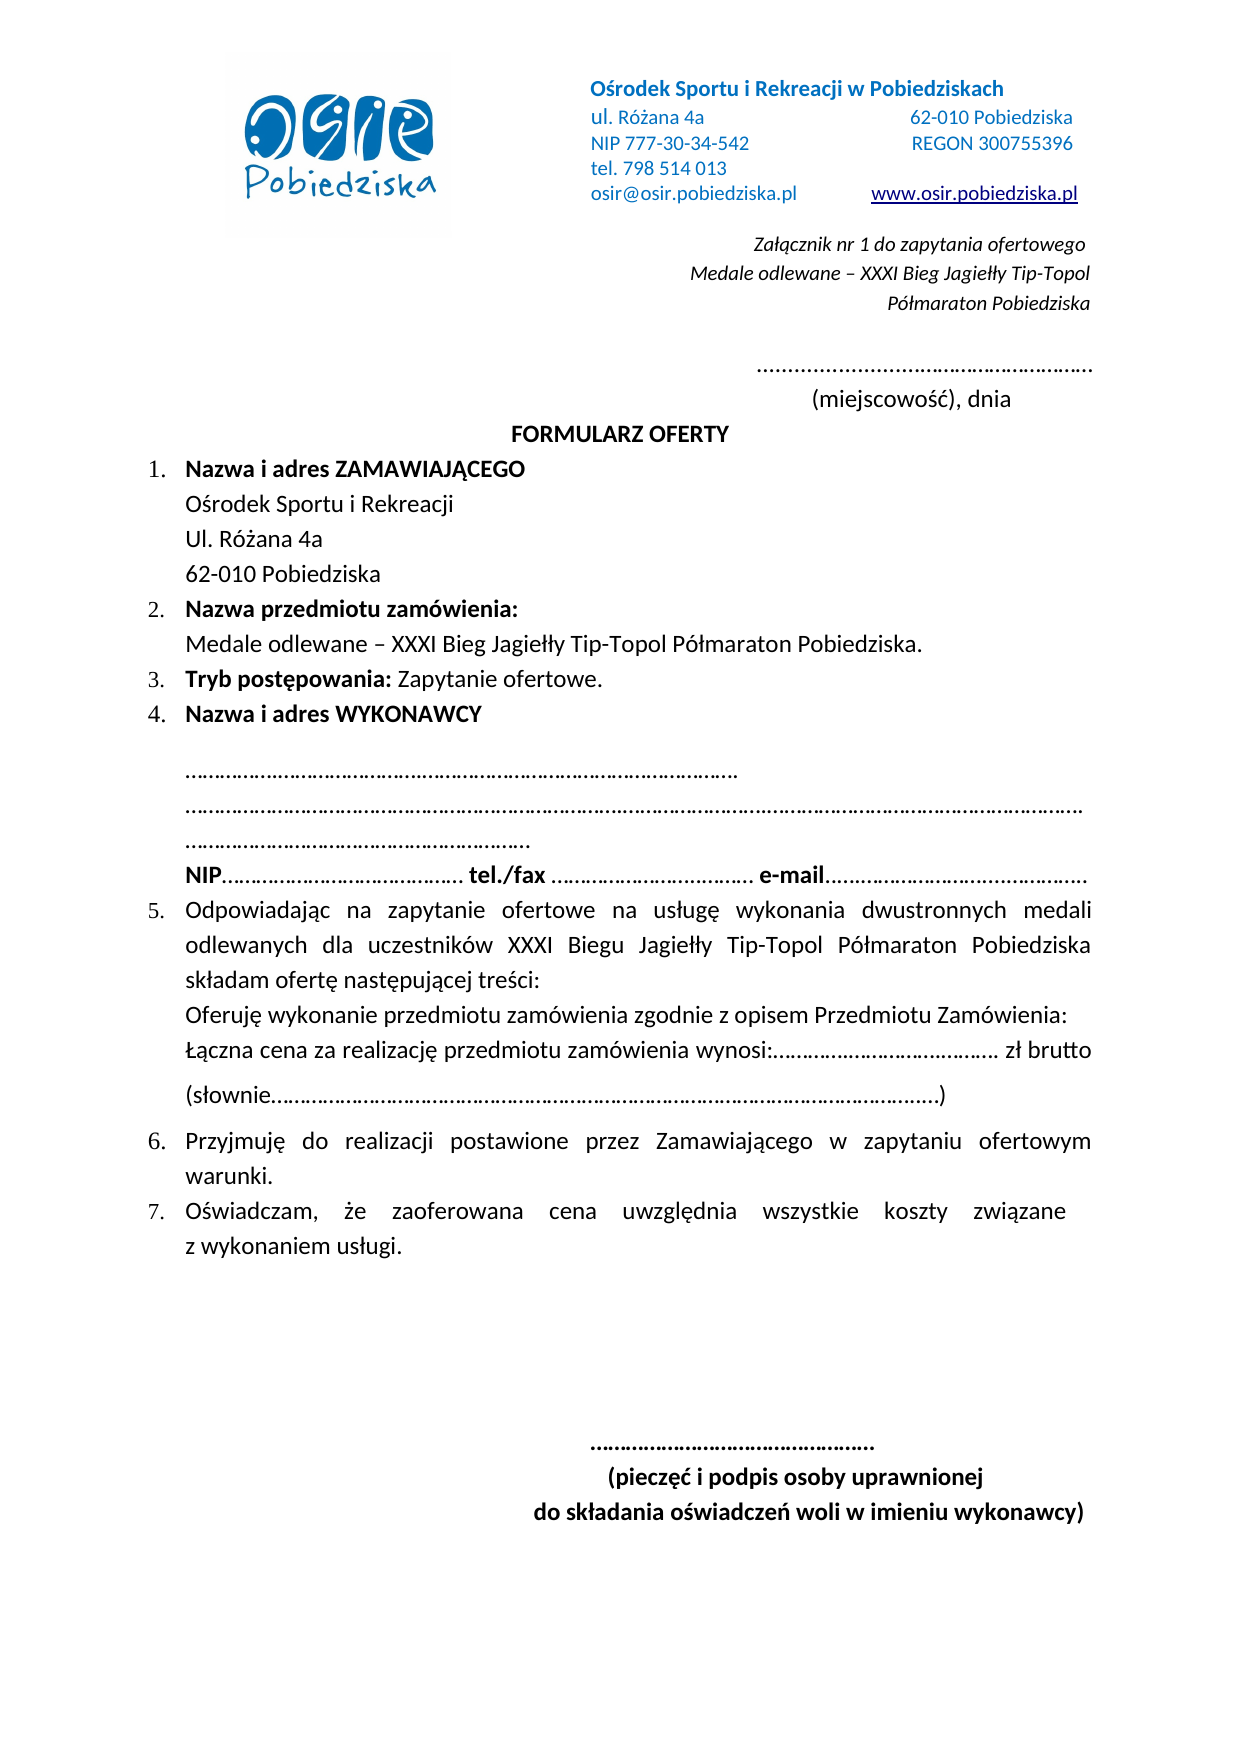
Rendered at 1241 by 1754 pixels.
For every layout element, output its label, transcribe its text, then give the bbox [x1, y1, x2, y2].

list Ośrodek Sportu i Rekreacji [185, 488, 1093, 519]
text ………………………………………… [590, 1426, 1093, 1457]
text NIP…………………………………… tel./fax ……………………..……… e-mail..….…………………....………….. [185, 859, 1093, 889]
list Nazwa i adres WYKONAWCY [148, 698, 1093, 729]
text Załącznik nr 1 do zapytania ofertowego [185, 231, 1093, 257]
list Łączna cena za realizację przedmiotu zamówienia wynosi:………….…………….………. zł brutto (słownie…………………………………………………………………………………………………..…) [185, 1034, 1093, 1110]
text do składania oświadczeń woli w imieniu wykonawcy) [516, 1496, 1093, 1527]
list Nazwa i adres ZAMAWIAJĄCEGO [148, 453, 1093, 484]
list 62-010 Pobiedziska [185, 558, 1093, 589]
text (pieczęć i podpis osoby uprawnionej [590, 1461, 1093, 1492]
list Nazwa przedmiotu zamówienia: [148, 593, 1093, 624]
list Medale odlewane – XXXI Bieg Jagiełły Tip-Topol Półmaraton Pobiedziska. [185, 628, 1093, 659]
list Ul. Różana 4a [185, 523, 1093, 554]
list Oferuję wykonanie przedmiotu zamówienia zgodnie z opisem Przedmiotu Zamówienia: [185, 999, 1093, 1029]
list Oświadczam, że zaoferowana cena uwzględnia wszystkie koszty związane z wykonaniem usługi. [148, 1195, 1093, 1261]
text ..........................………………………… [664, 348, 1093, 379]
text (miejscowość), dnia [738, 383, 1093, 414]
text …………….…………………….……………………………………………….………………………………………………………………….…………………….……………………………………………….…………………………………………………… [185, 754, 1093, 854]
text FORMULARZ OFERTY [148, 418, 1093, 449]
list Tryb postępowania: Zapytanie ofertowe. [148, 663, 1093, 694]
list Odpowiadając na zapytanie ofertowe na usługę wykonania dwustronnych medali odlewanych dla uczestników XXXI Biegu Jagiełły Tip-Topol Półmaraton Pobiedziska składam ofertę następującej treści: [148, 894, 1093, 994]
text Medale odlewane – XXXI Bieg Jagiełły Tip-Topol Półmaraton Pobiedziska [590, 261, 1093, 315]
list Przyjmuję do realizacji postawione przez Zamawiającego w zapytaniu ofertowym warunki. [148, 1125, 1093, 1191]
